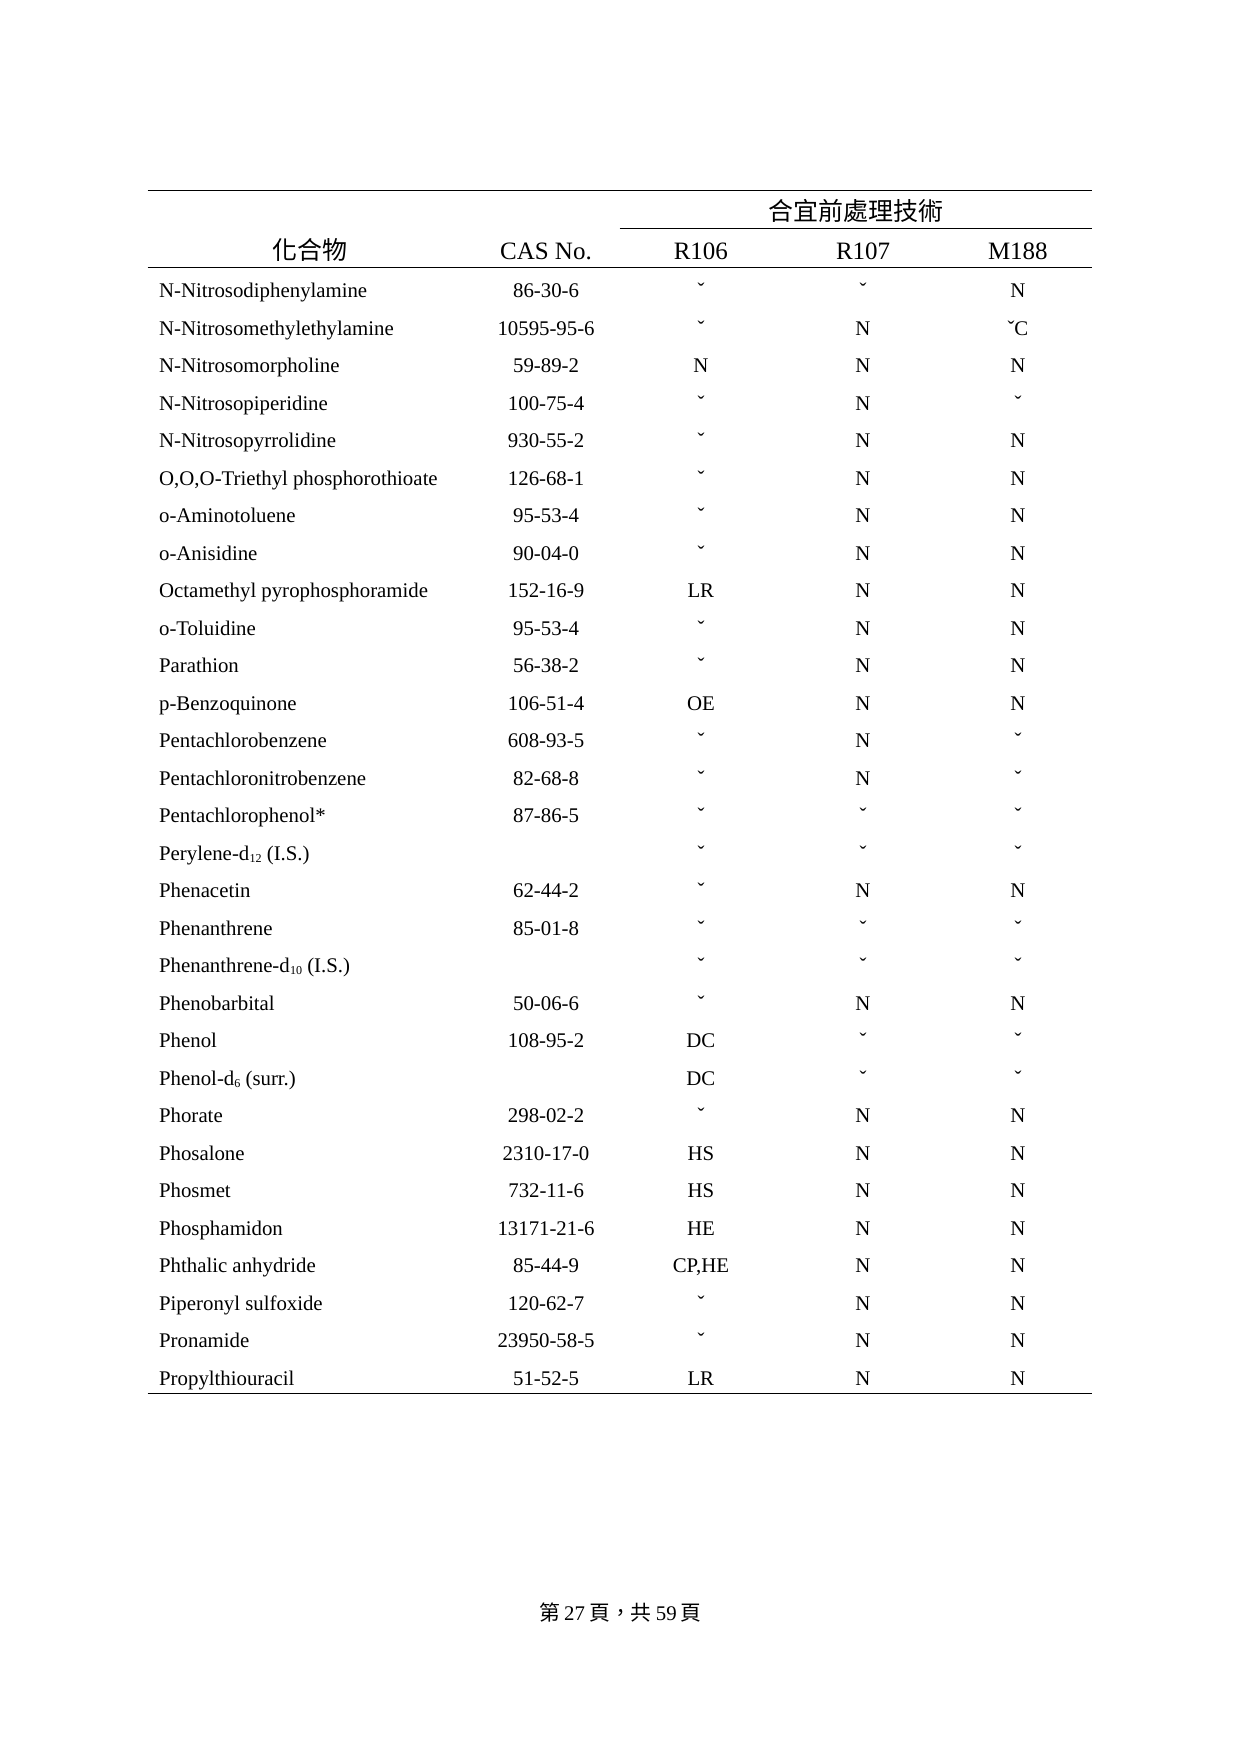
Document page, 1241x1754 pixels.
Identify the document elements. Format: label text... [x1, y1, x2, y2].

table_cell ˇ [620, 1093, 782, 1130]
table_cell o-Toluidine [148, 605, 472, 643]
table_cell 106-51-4 [472, 680, 619, 718]
table_cell 10595-95-6 [472, 305, 619, 343]
table_cell N [782, 1318, 944, 1355]
table_cell ˇ [782, 905, 944, 943]
table_cell [472, 830, 619, 868]
table_cell [472, 943, 619, 980]
table_cell N [782, 1130, 944, 1168]
table_cell ˇ [620, 868, 782, 905]
table_cell ˇ [620, 643, 782, 680]
table_cell 732-11-6 [472, 1168, 619, 1205]
table_cell 608-93-5 [472, 718, 619, 755]
table_cell 108-95-2 [472, 1018, 619, 1055]
table_cell CP,HE [620, 1243, 782, 1280]
table_cell LR [620, 568, 782, 605]
table_cell N [782, 1243, 944, 1280]
table_cell N [782, 718, 944, 755]
table_cell ˇ [782, 1055, 944, 1093]
table_cell Phenanthrene [148, 905, 472, 943]
table_cell N [782, 455, 944, 493]
table_cell ˇ [620, 943, 782, 980]
table_cell HS [620, 1168, 782, 1205]
table_cell ˇ [782, 1018, 944, 1055]
table_cell ˇ [944, 943, 1092, 980]
table_cell N [944, 1318, 1092, 1355]
table_cell N [944, 1168, 1092, 1205]
table_cell R107 [782, 229, 944, 267]
table_cell N [782, 980, 944, 1018]
table_cell CAS No. [472, 228, 619, 267]
table_cell N [782, 493, 944, 530]
table_cell ˇ [782, 943, 944, 980]
table_cell N [782, 643, 944, 680]
table_cell N [782, 343, 944, 380]
table_cell N [944, 1205, 1092, 1243]
table_cell Perylene-d12 (I.S.) [148, 830, 472, 868]
table_cell N [782, 380, 944, 418]
table_cell p-Benzoquinone [148, 680, 472, 718]
table_cell ˇ [944, 755, 1092, 793]
table_cell 85-44-9 [472, 1243, 619, 1280]
table_cell ˇ [620, 1318, 782, 1355]
table_cell ˇ [944, 1018, 1092, 1055]
table_cell DC [620, 1018, 782, 1055]
table_cell N [944, 343, 1092, 380]
table_cell ˇ [620, 830, 782, 868]
table_cell 95-53-4 [472, 605, 619, 643]
table_cell HS [620, 1130, 782, 1168]
table_cell N [944, 568, 1092, 605]
table_cell N [944, 1280, 1092, 1318]
table_cell HE [620, 1205, 782, 1243]
table_cell Phosphamidon [148, 1205, 472, 1243]
table_cell ˇ [620, 793, 782, 830]
table_cell ˇ [782, 793, 944, 830]
table_cell ˇ [944, 793, 1092, 830]
table_cell 化合物 [148, 228, 472, 267]
table_cell ˇ [944, 380, 1092, 418]
table_header [472, 191, 619, 228]
table_cell N [944, 455, 1092, 493]
table_cell N [782, 305, 944, 343]
table_cell Parathion [148, 643, 472, 680]
table_cell ˇ [944, 905, 1092, 943]
table_cell Pronamide [148, 1318, 472, 1355]
table_cell N [944, 868, 1092, 905]
table_cell ˇ [782, 830, 944, 868]
table_cell Pentachlorobenzene [148, 718, 472, 755]
table_cell Piperonyl sulfoxide [148, 1280, 472, 1318]
table_cell N [944, 1243, 1092, 1280]
table_cell ˇ [620, 380, 782, 418]
table_cell Phthalic anhydride [148, 1243, 472, 1280]
table_cell 100-75-4 [472, 380, 619, 418]
table_cell Phenol-d6 (surr.) [148, 1055, 472, 1093]
table_cell ˇ [620, 305, 782, 343]
table_cell 56-38-2 [472, 643, 619, 680]
table_cell N [944, 493, 1092, 530]
table_cell 62-44-2 [472, 868, 619, 905]
table_cell 87-86-5 [472, 793, 619, 830]
table_cell N [944, 268, 1092, 305]
table_cell N [782, 680, 944, 718]
table_cell Propylthiouracil [148, 1355, 472, 1393]
table_cell N-Nitrosopiperidine [148, 380, 472, 418]
table_cell DC [620, 1055, 782, 1093]
table_header [148, 191, 472, 228]
table_cell ˇ [944, 718, 1092, 755]
table_cell ˇ [620, 605, 782, 643]
table_cell ˇ [620, 455, 782, 493]
table_cell N-Nitrosodiphenylamine [148, 268, 472, 305]
table_cell N [782, 1205, 944, 1243]
table_cell 930-55-2 [472, 418, 619, 455]
table_cell 51-52-5 [472, 1355, 619, 1393]
table_cell N [944, 1093, 1092, 1130]
table_cell ˇ [620, 530, 782, 568]
table_cell N-Nitrosomethylethylamine [148, 305, 472, 343]
table_cell N [782, 1355, 944, 1393]
table_cell 59-89-2 [472, 343, 619, 380]
table_cell ˇ [620, 980, 782, 1018]
table_cell N [782, 568, 944, 605]
table_cell Pentachlorophenol* [148, 793, 472, 830]
table_cell ˇ [620, 493, 782, 530]
table_cell 86-30-6 [472, 268, 619, 305]
table_cell N-Nitrosomorpholine [148, 343, 472, 380]
table_cell ˇ [944, 1055, 1092, 1093]
table_cell ˇ [620, 755, 782, 793]
table_cell Octamethyl pyrophosphoramide [148, 568, 472, 605]
table_cell ˇ [620, 268, 782, 305]
table_cell N [782, 1093, 944, 1130]
table_cell 85-01-8 [472, 905, 619, 943]
table_cell R106 [620, 229, 782, 267]
table_header 合宜前處理技術 [620, 191, 1092, 228]
table_cell LR [620, 1355, 782, 1393]
table_cell Phenacetin [148, 868, 472, 905]
table_cell N [944, 980, 1092, 1018]
table_cell ˇ [620, 418, 782, 455]
table_cell N [944, 643, 1092, 680]
table_cell OE [620, 680, 782, 718]
table_cell N [944, 605, 1092, 643]
table_cell ˇ [944, 830, 1092, 868]
table_cell 82-68-8 [472, 755, 619, 793]
table_cell Phenanthrene-d10 (I.S.) [148, 943, 472, 980]
table_cell ˇC [944, 305, 1092, 343]
table_cell ˇ [620, 1280, 782, 1318]
table_cell 13171-21-6 [472, 1205, 619, 1243]
table_cell N [782, 530, 944, 568]
table_cell N [782, 418, 944, 455]
table_cell Phenol [148, 1018, 472, 1055]
table_cell N [944, 1130, 1092, 1168]
table_cell Phosmet [148, 1168, 472, 1205]
table_cell 2310-17-0 [472, 1130, 619, 1168]
table_cell o-Aminotoluene [148, 493, 472, 530]
table_cell 95-53-4 [472, 493, 619, 530]
table_cell Pentachloronitrobenzene [148, 755, 472, 793]
table_cell N [944, 530, 1092, 568]
table_cell 120-62-7 [472, 1280, 619, 1318]
table_cell N [782, 1280, 944, 1318]
table_cell N [620, 343, 782, 380]
table_cell ˇ [620, 905, 782, 943]
table_cell N-Nitrosopyrrolidine [148, 418, 472, 455]
table_cell 298-02-2 [472, 1093, 619, 1130]
table_cell 152-16-9 [472, 568, 619, 605]
table_cell N [782, 605, 944, 643]
table_cell Phenobarbital [148, 980, 472, 1018]
table_cell N [944, 418, 1092, 455]
table_cell 50-06-6 [472, 980, 619, 1018]
table_cell M188 [944, 229, 1092, 267]
table_cell O,O,O-Triethyl phosphorothioate [148, 455, 472, 493]
table_cell o-Anisidine [148, 530, 472, 568]
table_cell N [782, 868, 944, 905]
table_cell ˇ [620, 718, 782, 755]
table_cell N [944, 680, 1092, 718]
table_cell 23950-58-5 [472, 1318, 619, 1355]
table_cell N [782, 755, 944, 793]
table_cell [472, 1055, 619, 1093]
table_cell 90-04-0 [472, 530, 619, 568]
table_cell Phosalone [148, 1130, 472, 1168]
table_cell ˇ [782, 268, 944, 305]
table_cell N [782, 1168, 944, 1205]
table_cell Phorate [148, 1093, 472, 1130]
table_cell 126-68-1 [472, 455, 619, 493]
table_cell N [944, 1355, 1092, 1393]
